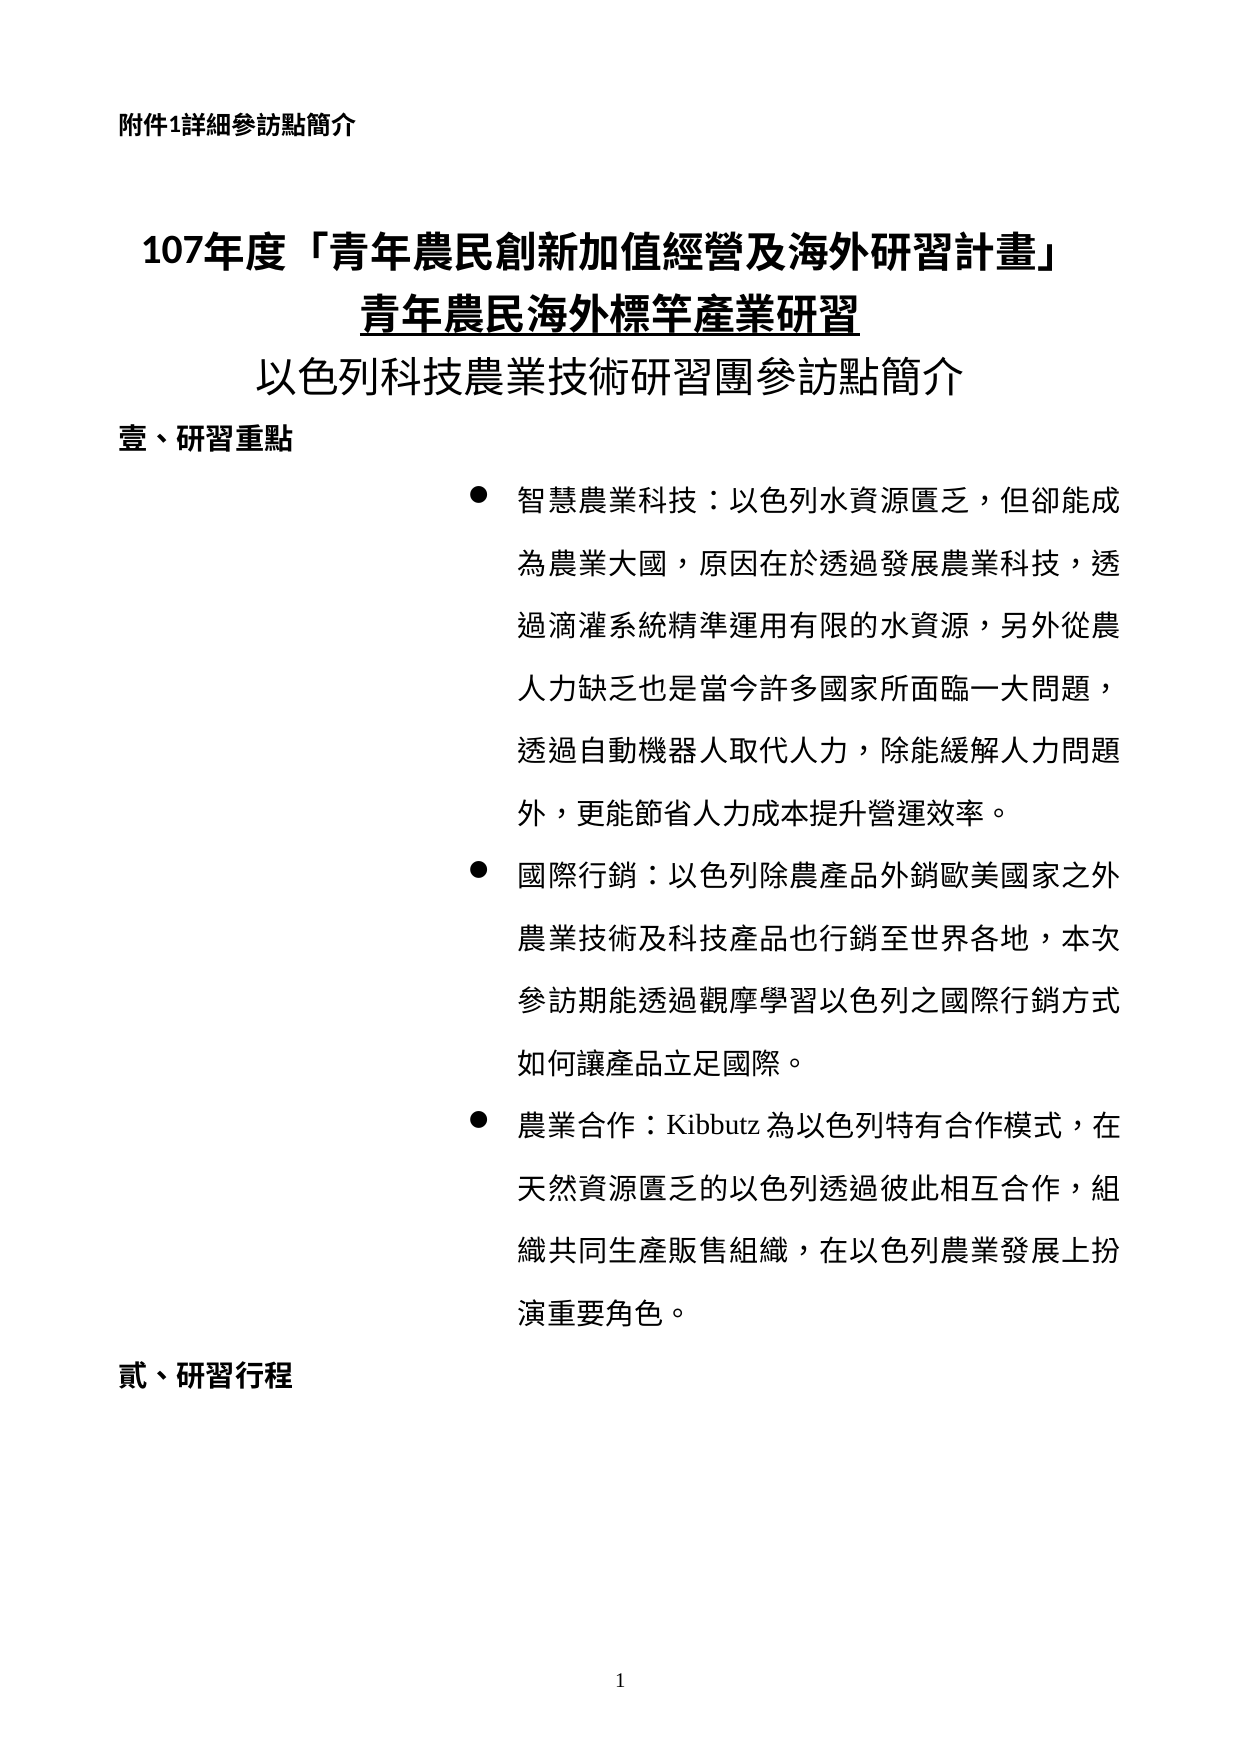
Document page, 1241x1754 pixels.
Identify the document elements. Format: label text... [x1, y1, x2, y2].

text 青年農民海外標竿產業研習 [118, 270, 1101, 332]
list 智慧農業科技：以色列水資源匱乏，但卻能成為農業大國，原因在於透過發展農業科技，透過滴灌系統精準運用有限的水資源，另外從農人力缺乏也是當今許多國家所面臨一大問題，透過自動機器人取代人力，除能緩解人力問題外，更能節省人力成本提升營運效率。 [468, 457, 1122, 832]
text 附件1詳細參訪點簡介 [118, 82, 1122, 145]
text 以色列科技農業技術研習團參訪點簡介 [118, 332, 1101, 395]
text 107年度「青年農民創新加值經營及海外研習計畫」 [118, 207, 1101, 270]
list 研習重點 [118, 395, 1122, 457]
list 研習行程 [118, 1332, 1122, 1395]
list 國際行銷：以色列除農產品外銷歐美國家之外，農業技術及科技產品也行銷至世界各地，本次參訪期能透過觀摩學習以色列之國際行銷方式，如何讓產品立足國際。 [468, 832, 1122, 1082]
list 農業合作：Kibbutz為以色列特有合作模式，在天然資源匱乏的以色列透過彼此相互合作，組織共同生產販售組織，在以色列農業發展上扮演重要角色。 [468, 1082, 1122, 1332]
